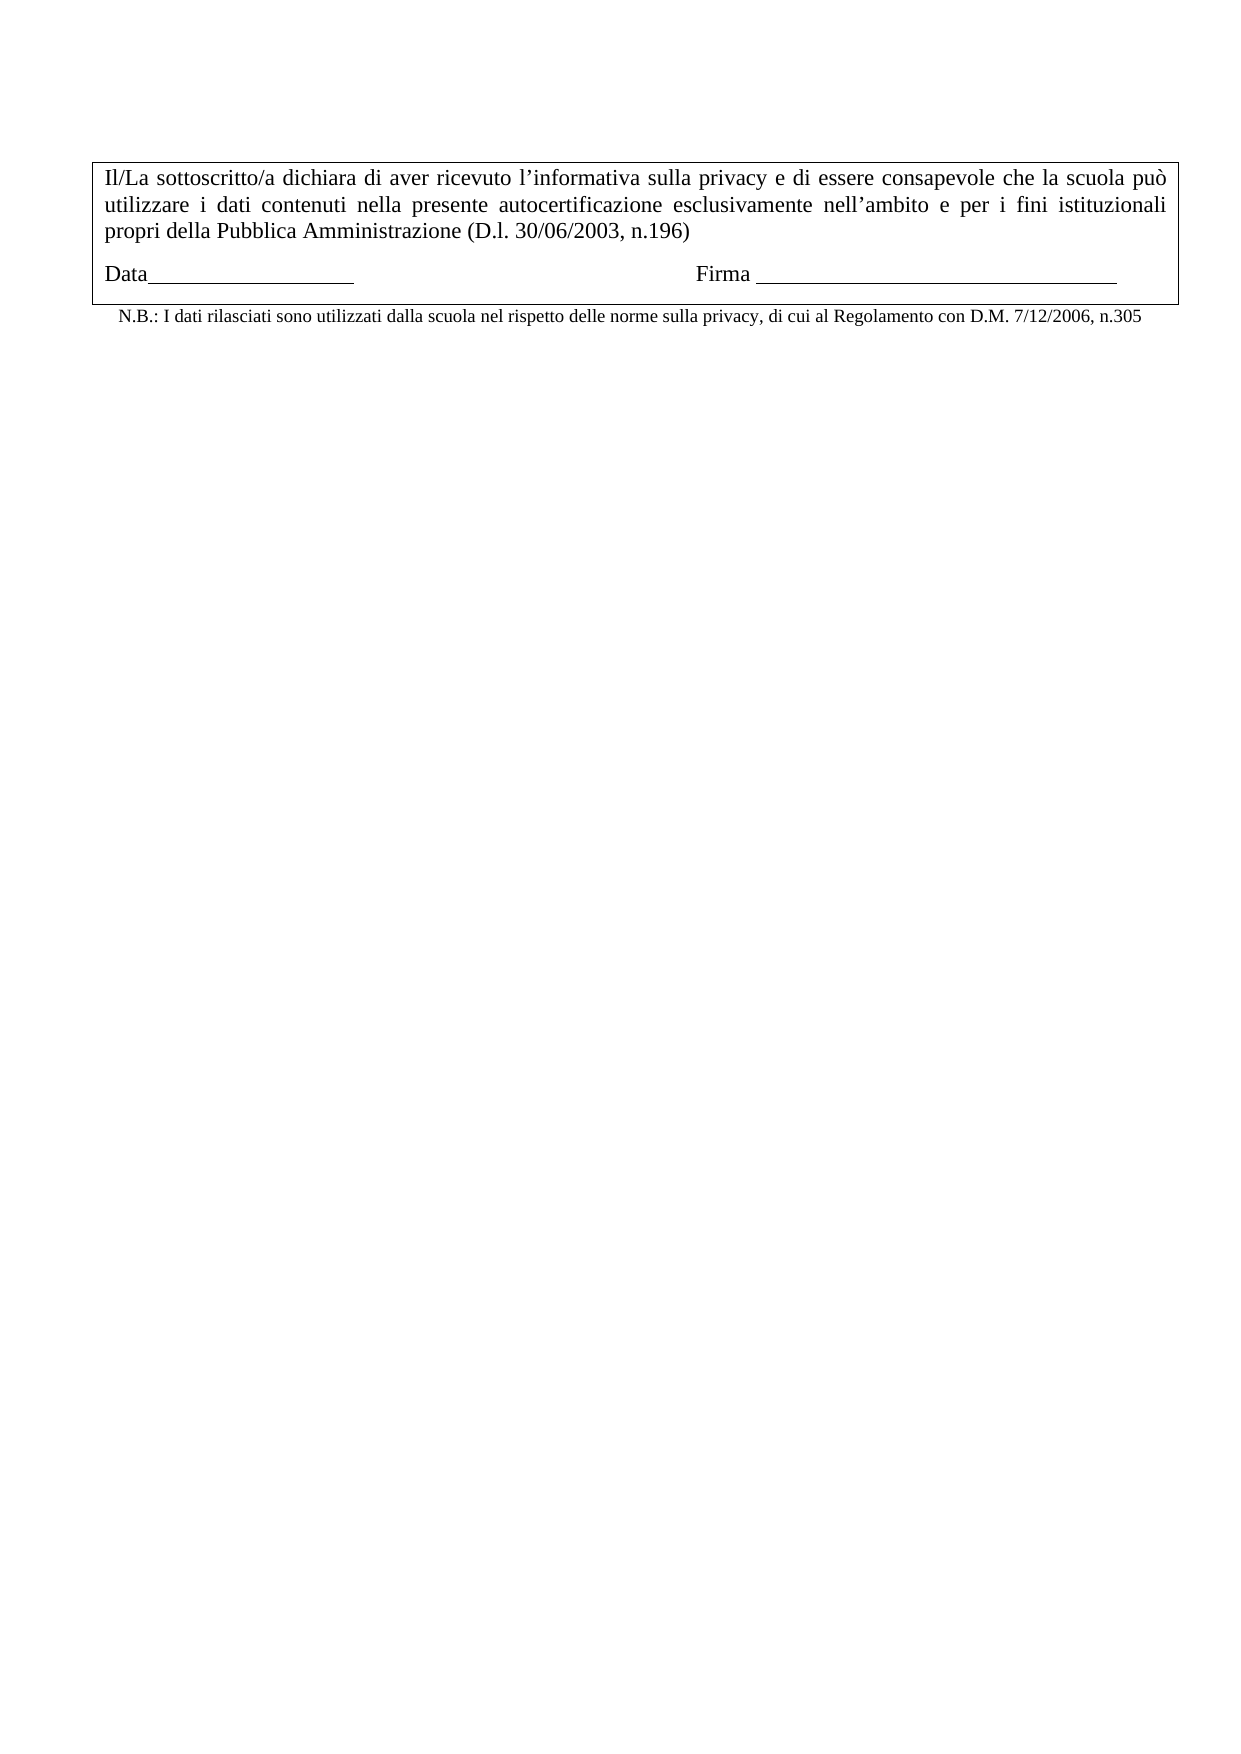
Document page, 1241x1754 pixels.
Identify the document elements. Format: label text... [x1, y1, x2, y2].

text Data Firma [104, 260, 1178, 287]
text [118, 154, 1152, 162]
text N.B.: I dati rilasciati sono utilizzati dalla scuola nel rispetto delle norme sulla privacy, di cui al Regolamento con D.M. 7/12/2006, n.305 [118, 305, 1152, 326]
text Il/La sottoscritto/a dichiara di aver ricevuto l’informativa sulla privacy e di essere consapevole che la scuola può utilizzare i dati contenuti nella presente autocertificazione esclusivamente nell’ambito e per i fini istituzionali propri della Pubblica Amministrazione (D.l. 30/06/2003, n.196) [104, 164, 1167, 243]
